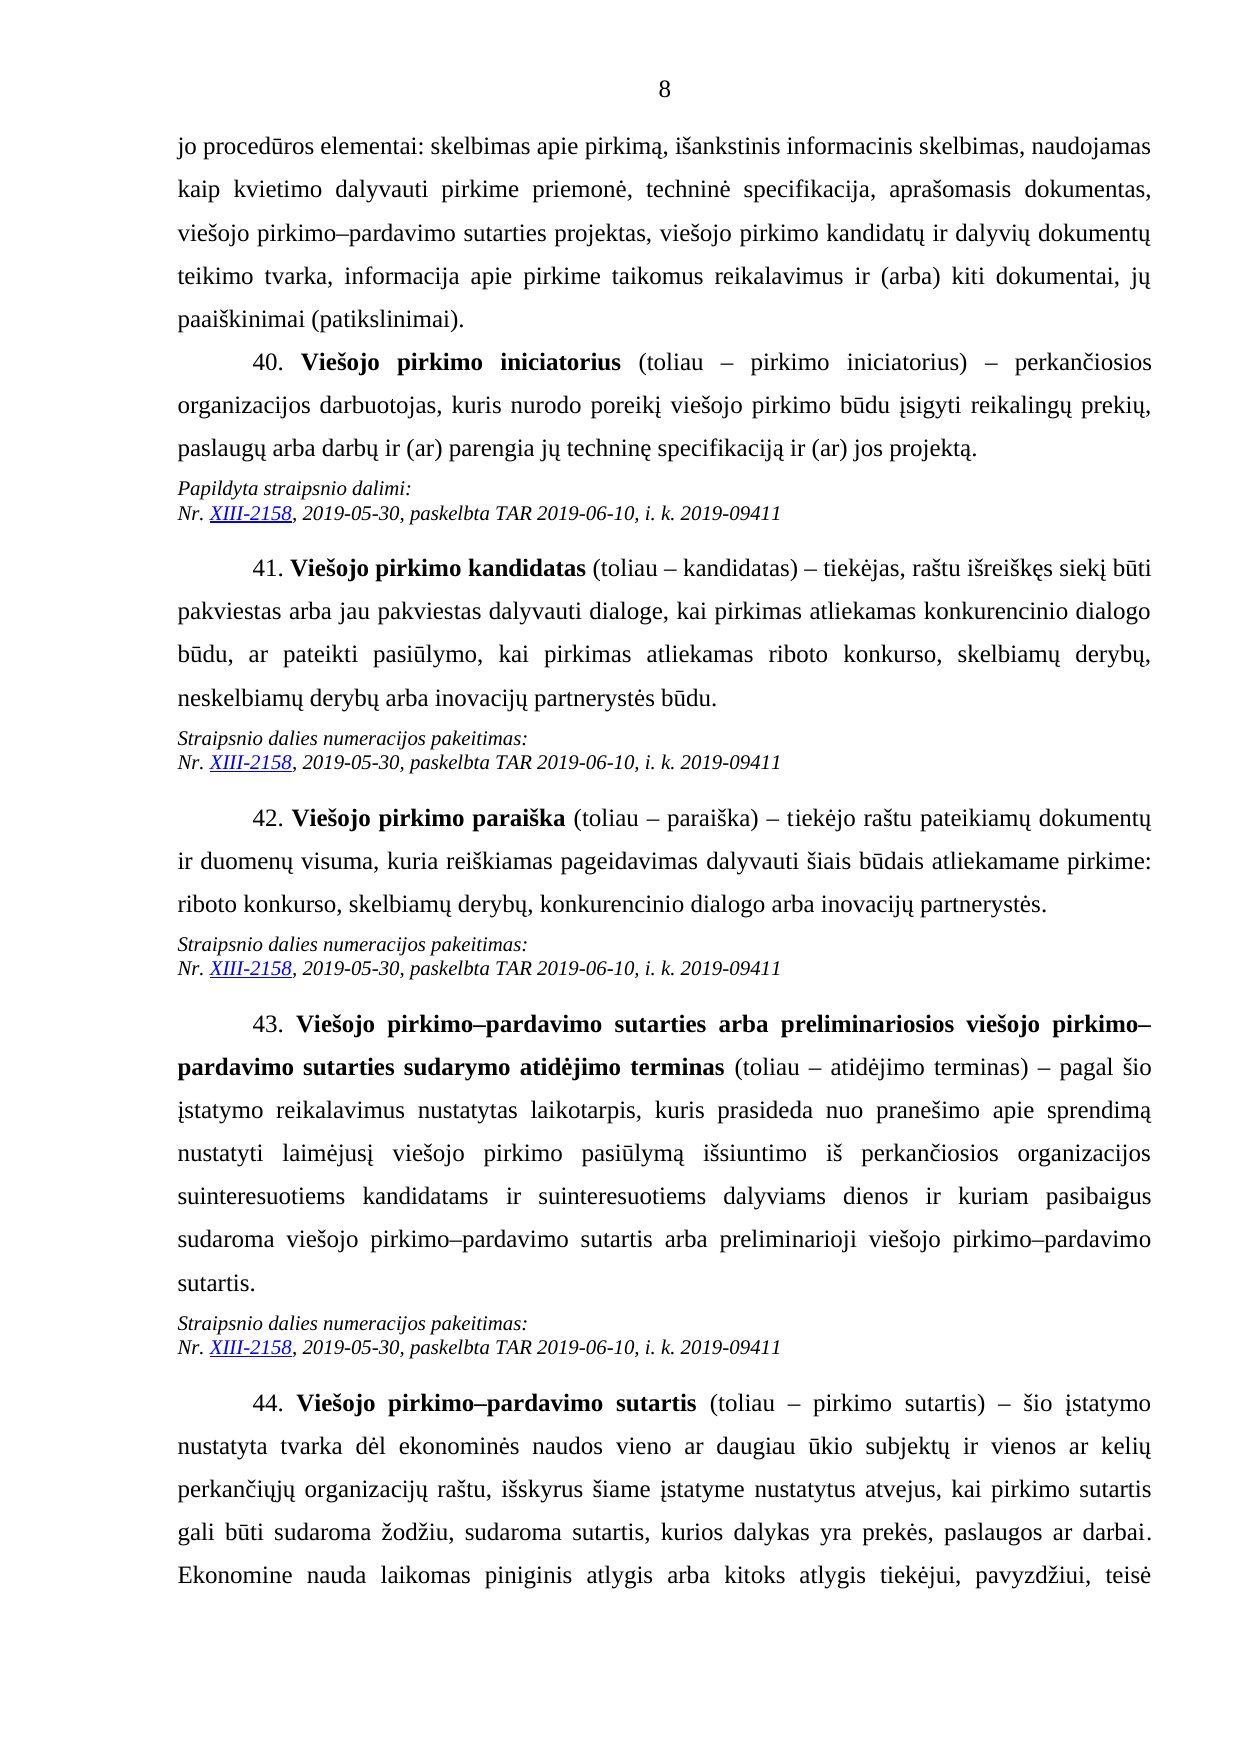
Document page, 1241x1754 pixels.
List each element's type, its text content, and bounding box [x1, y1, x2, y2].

text Nr. XIII-2158, 2019-05-30, paskelbta TAR 2019-06-10, i. k. 2019-09411 [177, 1335, 1152, 1359]
text jo procedūros elementai: skelbimas apie pirkimą, išankstinis informacinis skelbimas, naudojamas kaip kvietimo dalyvauti pirkime priemonė, techninė specifikacija, aprašomasis dokumentas, viešojo pirkimo–pardavimo sutarties projektas, viešojo pirkimo kandidatų ir dalyvių dokumentų teikimo tvarka, informacija apie pirkime taikomus reikalavimus ir (arba) kiti dokumentai, jų paaiškinimai (patikslinimai). [177, 131, 1152, 333]
text 42. Viešojo pirkimo paraiška (toliau – paraiška) – tiekėjo raštu pateikiamų dokumentų ir duomenų visuma, kuria reiškiamas pageidavimas dalyvauti šiais būdais atliekamame pirkime: riboto konkurso, skelbiamų derybų, konkurencinio dialogo arba inovacijų partnerystės. [177, 803, 1152, 918]
text Straipsnio dalies numeracijos pakeitimas: [177, 932, 1152, 956]
text Nr. XIII-2158, 2019-05-30, paskelbta TAR 2019-06-10, i. k. 2019-09411 [177, 750, 1152, 774]
text 41. Viešojo pirkimo kandidatas (toliau – kandidatas) – tiekėjas, raštu išreiškęs siekį būti pakviestas arba jau pakviestas dalyvauti dialoge, kai pirkimas atliekamas konkurencinio dialogo būdu, ar pateikti pasiūlymo, kai pirkimas atliekamas riboto konkurso, skelbiamų derybų, neskelbiamų derybų arba inovacijų partnerystės būdu. [177, 553, 1152, 711]
text 40. Viešojo pirkimo iniciatorius (toliau – pirkimo iniciatorius) – perkančiosios organizacijos darbuotojas, kuris nurodo poreikį viešojo pirkimo būdu įsigyti reikalingų prekių, paslaugų arba darbų ir (ar) parengia jų techninę specifikaciją ir (ar) jos projektą. [177, 347, 1152, 462]
text Papildyta straipsnio dalimi: [177, 476, 1152, 500]
text Straipsnio dalies numeracijos pakeitimas: [177, 1311, 1152, 1335]
text Straipsnio dalies numeracijos pakeitimas: [177, 726, 1152, 750]
text 44. Viešojo pirkimo–pardavimo sutartis (toliau – pirkimo sutartis) – šio įstatymo nustatyta tvarka dėl ekonominės naudos vieno ar daugiau ūkio subjektų ir vienos ar kelių perkančiųjų organizacijų raštu, išskyrus šiame įstatyme nustatytus atvejus, kai pirkimo sutartis gali būti sudaroma žodžiu, sudaroma sutartis, kurios dalykas yra prekės, paslaugos ar darbai. Ekonomine nauda laikomas piniginis atlygis arba kitoks atlygis tiekėjui, pavyzdžiui, teisė [177, 1388, 1152, 1589]
text Nr. XIII-2158, 2019-05-30, paskelbta TAR 2019-06-10, i. k. 2019-09411 [177, 956, 1152, 980]
text Nr. XIII-2158, 2019-05-30, paskelbta TAR 2019-06-10, i. k. 2019-09411 [177, 500, 1152, 524]
text 43. Viešojo pirkimo–pardavimo sutarties arba preliminariosios viešojo pirkimo–pardavimo sutarties sudarymo atidėjimo terminas (toliau – atidėjimo terminas) – pagal šio įstatymo reikalavimus nustatytas laikotarpis, kuris prasideda nuo pranešimo apie sprendimą nustatyti laimėjusį viešojo pirkimo pasiūlymą išsiuntimo iš perkančiosios organizacijos suinteresuotiems kandidatams ir suinteresuotiems dalyviams dienos ir kuriam pasibaigus sudaroma viešojo pirkimo–pardavimo sutartis arba preliminarioji viešojo pirkimo–pardavimo sutartis. [177, 1009, 1152, 1296]
